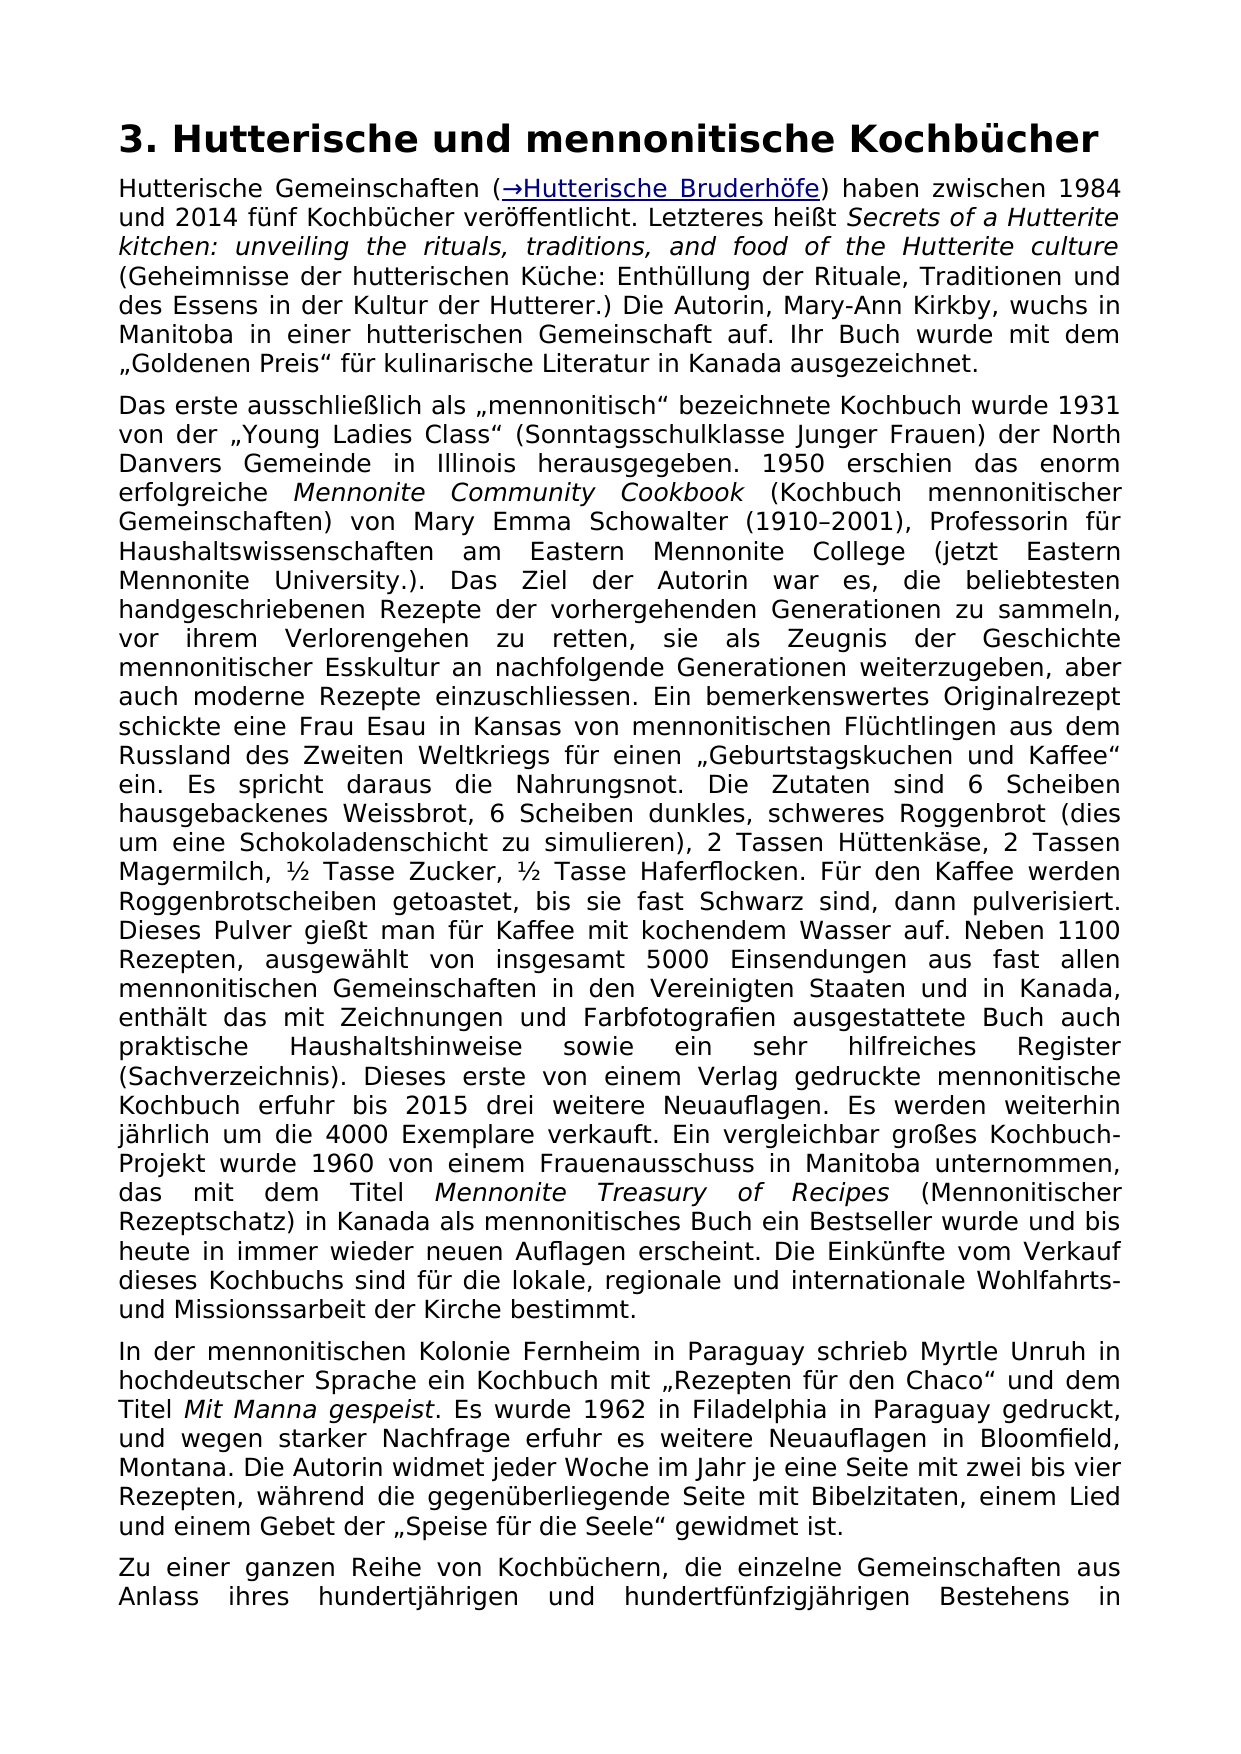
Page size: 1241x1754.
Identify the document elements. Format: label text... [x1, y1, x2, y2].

text Zu einer ganzen Reihe von Kochbüchern, die einzelne Gemeinschaften aus Anlass ihres hundertjӓhrigen und hundertfünfzigjӓhrigen Bestehens in [118, 1553, 1122, 1612]
text Das erste ausschließlich als „mennonitisch“ bezeichnete Kochbuch wurde 1931 von der „Young Ladies Class“ (Sonntagsschulklasse Junger Frauen) der North Danvers Gemeinde in Illinois herausgegeben. 1950 erschien das enorm erfolgreiche Mennonite Community Cookbook (Kochbuch mennonitischer Gemeinschaften) von Mary Emma Schowalter (1910–2001), Professorin für Haushaltswissenschaften am Eastern Mennonite College (jetzt Eastern Mennonite University.). Das Ziel der Autorin war es, die beliebtesten handgeschriebenen Rezepte der vorhergehenden Generationen zu sammeln, vor ihrem Verlorengehen zu retten, sie als Zeugnis der Geschichte mennonitischer Esskultur an nachfolgende Generationen weiterzugeben, aber auch moderne Rezepte einzuschliessen. Ein bemerkenswertes Originalrezept schickte eine Frau Esau in Kansas von mennonitischen Flüchtlingen aus dem Russland des Zweiten Weltkriegs für einen „Geburtstagskuchen und Kaffee“ ein. Es spricht daraus die Nahrungsnot. Die Zutaten sind 6 Scheiben hausgebackenes Weissbrot, 6 Scheiben dunkles, schweres Roggenbrot (dies um eine Schokoladenschicht zu simulieren), 2 Tassen Hüttenkӓse, 2 Tassen Magermilch, ½ Tasse Zucker, ½ Tasse Haferflocken. Für den Kaffee werden Roggenbrotscheiben getoastet, bis sie fast Schwarz sind, dann pulverisiert. Dieses Pulver gießt man für Kaffee mit kochendem Wasser auf. Neben 1100 Rezepten, ausgewӓhlt von insgesamt 5000 Einsendungen aus fast allen mennonitischen Gemeinschaften in den Vereinigten Staaten und in Kanada, enthӓlt das mit Zeichnungen und Farbfotografien ausgestattete Buch auch praktische Haushaltshinweise sowie ein sehr hilfreiches Register (Sachverzeichnis). Dieses erste von einem Verlag gedruckte mennonitische Kochbuch erfuhr bis 2015 drei weitere Neuauflagen. Es werden weiterhin jӓhrlich um die 4000 Exemplare verkauft. Ein vergleichbar großes Kochbuch-Projekt wurde 1960 von einem Frauenausschuss in Manitoba unternommen, das mit dem Titel Mennonite Treasury of Recipes (Mennonitischer Rezeptschatz) in Kanada als mennonitisches Buch ein Bestseller wurde und bis heute in immer wieder neuen Auflagen erscheint. Die Einkünfte vom Verkauf dieses Kochbuchs sind für die lokale, regionale und internationale Wohlfahrts- und Missionssarbeit der Kirche bestimmt. [118, 391, 1122, 1324]
subtitle 3. Hutterische und mennonitische Kochbücher [118, 118, 1122, 162]
text In der mennonitischen Kolonie Fernheim in Paraguay schrieb Myrtle Unruh in hochdeutscher Sprache ein Kochbuch mit „Rezepten für den Chaco“ und dem Titel Mit Manna gespeist. Es wurde 1962 in Filadelphia in Paraguay gedruckt, und wegen starker Nachfrage erfuhr es weitere Neuauflagen in Bloomfield, Montana. Die Autorin widmet jeder Woche im Jahr je eine Seite mit zwei bis vier Rezepten, wӓhrend die gegenüberliegende Seite mit Bibelzitaten, einem Lied und einem Gebet der „Speise für die Seele“ gewidmet ist. [118, 1337, 1122, 1541]
text Hutterische Gemeinschaften (→Hutterische Bruderhöfe) haben zwischen 1984 und 2014 fünf Kochbücher veröffentlicht. Letzteres heißt Secrets of a Hutterite kitchen: unveiling the rituals, traditions, and food of the Hutterite culture (Geheimnisse der hutterischen Küche: Enthüllung der Rituale, Traditionen und des Essens in der Kultur der Hutterer.) Die Autorin, Mary-Ann Kirkby, wuchs in Manitoba in einer hutterischen Gemeinschaft auf. Ihr Buch wurde mit dem „Goldenen Preis“ für kulinarische Literatur in Kanada ausgezeichnet. [118, 174, 1122, 378]
